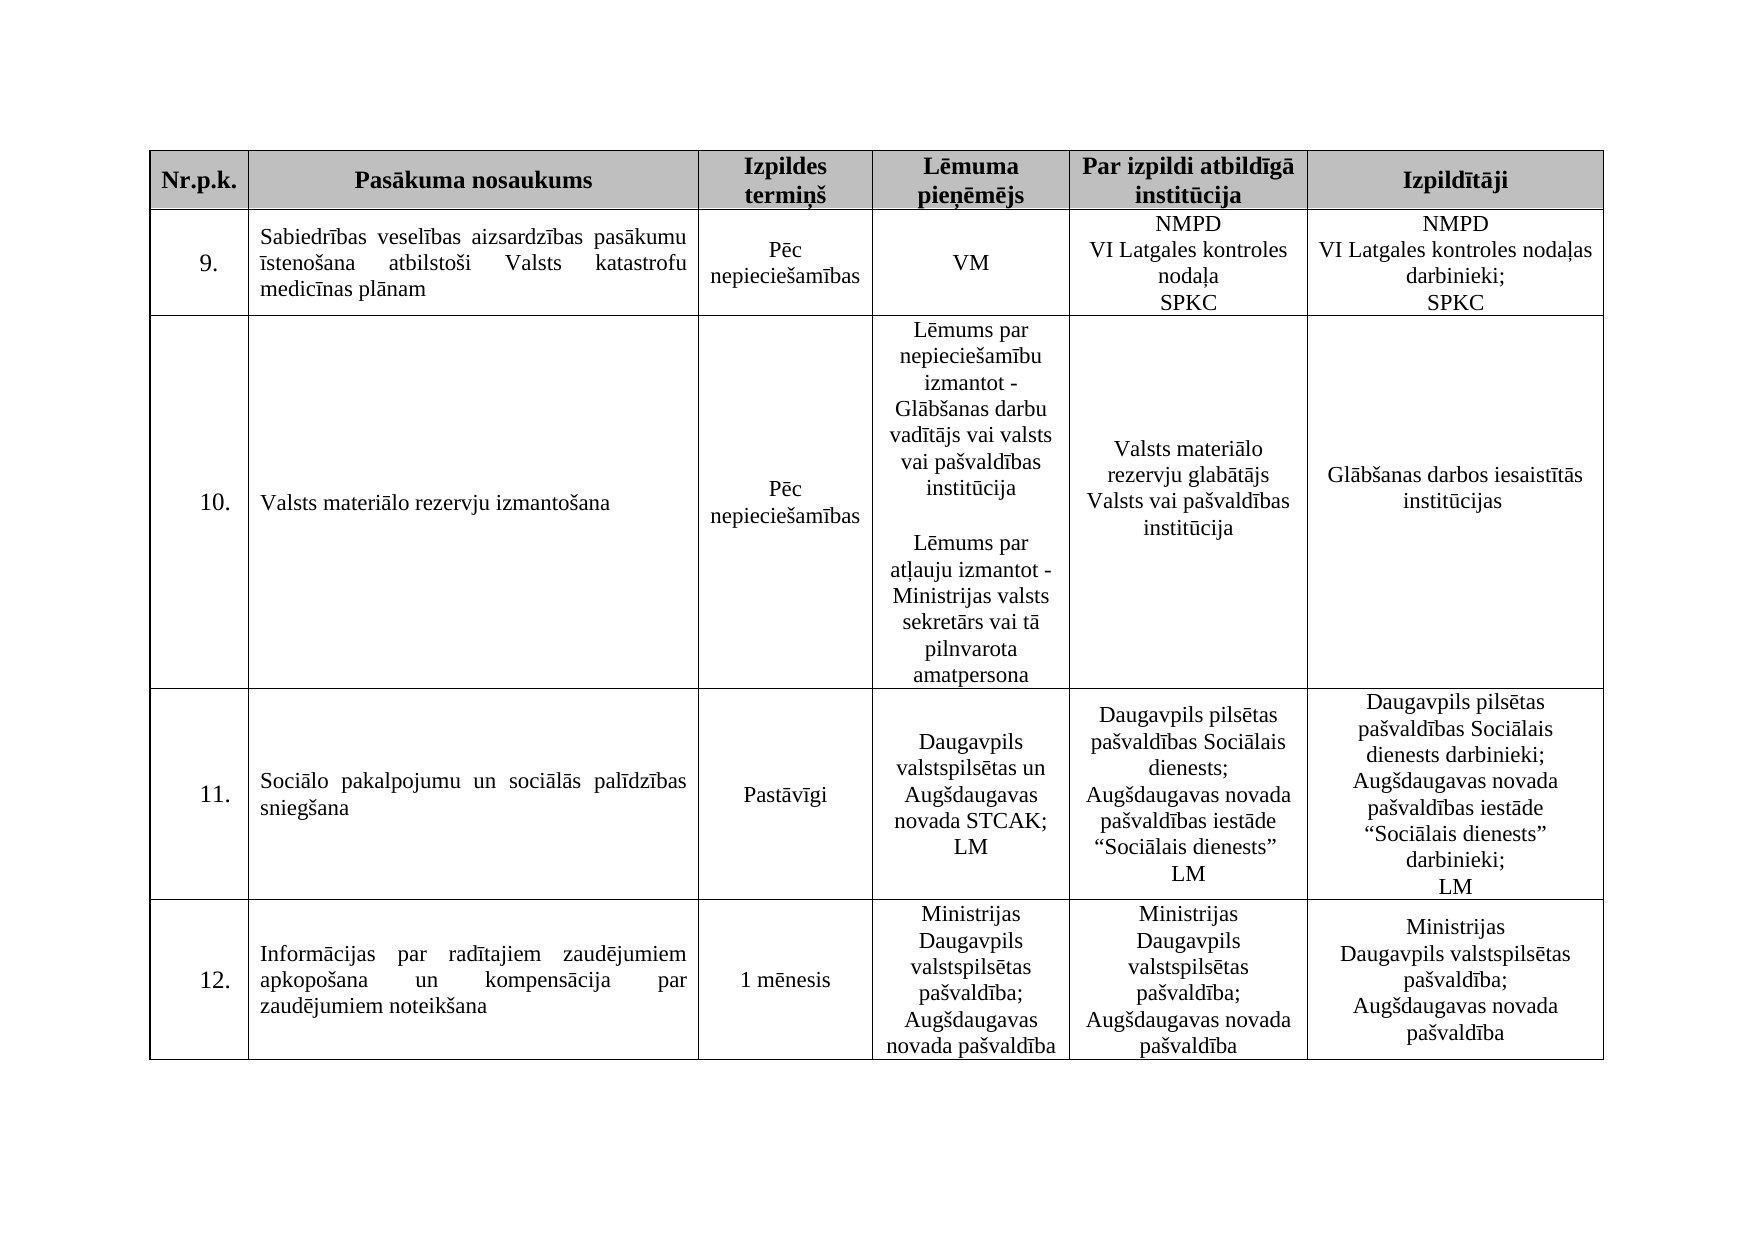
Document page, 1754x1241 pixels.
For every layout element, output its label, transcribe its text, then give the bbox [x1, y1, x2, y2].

table_cell Sociālo pakalpojumu un sociālās palīdzības sniegšana [249, 689, 698, 899]
table_cell [151, 316, 248, 687]
table_header Par izpildi atbildīgā institūcija [1070, 151, 1307, 208]
table_cell Ministrijas Daugavpils valstspilsētas pašvaldība; Augšdaugavas novada pašvaldība [1070, 900, 1307, 1058]
table_cell [151, 900, 248, 1058]
table_cell Pēc nepieciešamības [699, 210, 872, 315]
table_cell Informācijas par radītajiem zaudējumiem apkopošana un kompensācija par zaudējumiem noteikšana [249, 900, 698, 1058]
table_header Nr.p.k. [151, 151, 248, 208]
table_cell [151, 689, 248, 899]
table_cell Glābšanas darbos iesaistītās institūcijas [1308, 316, 1603, 687]
table_cell Daugavpils valstspilsētas un Augšdaugavas novada STCAK; LM [873, 689, 1069, 899]
table_cell Daugavpils pilsētas pašvaldības Sociālais dienests darbinieki; Augšdaugavas novada pašvaldības iestāde “Sociālais dienests” darbinieki; LM [1308, 689, 1603, 899]
table_cell Pastāvīgi [699, 689, 872, 899]
table_cell Ministrijas Daugavpils valstspilsētas pašvaldība; Augšdaugavas novada pašvaldība [873, 900, 1069, 1058]
table_cell [151, 210, 248, 315]
table_cell Daugavpils pilsētas pašvaldības Sociālais dienests; Augšdaugavas novada pašvaldības iestāde “Sociālais dienests” LM [1070, 689, 1307, 899]
table_cell NMPD VI Latgales kontroles nodaļa SPKC [1070, 210, 1307, 315]
table_cell Sabiedrības veselības aizsardzības pasākumu īstenošana atbilstoši Valsts katastrofu medicīnas plānam [249, 210, 698, 315]
table_header Izpildes termiņš [699, 151, 872, 208]
table_cell Valsts materiālo rezervju glabātājs Valsts vai pašvaldības institūcija [1070, 316, 1307, 687]
table_header Pasākuma nosaukums [249, 151, 698, 208]
table_cell VM [873, 210, 1069, 315]
table_cell Valsts materiālo rezervju izmantošana [249, 316, 698, 687]
table_header Lēmuma pieņēmējs [873, 151, 1069, 208]
table_cell Pēc nepieciešamības [699, 316, 872, 687]
table_cell NMPD VI Latgales kontroles nodaļas darbinieki; SPKC [1308, 210, 1603, 315]
table_cell 1 mēnesis [699, 900, 872, 1058]
table_cell Ministrijas Daugavpils valstspilsētas pašvaldība; Augšdaugavas novada pašvaldība [1308, 900, 1603, 1058]
table_header Izpildītāji [1308, 151, 1603, 208]
table_cell Lēmums par nepieciešamību izmantot - Glābšanas darbu vadītājs vai valsts vai pašvaldības institūcija Lēmums par atļauju izmantot - Ministrijas valsts sekretārs vai tā pilnvarota amatpersona [873, 316, 1069, 687]
